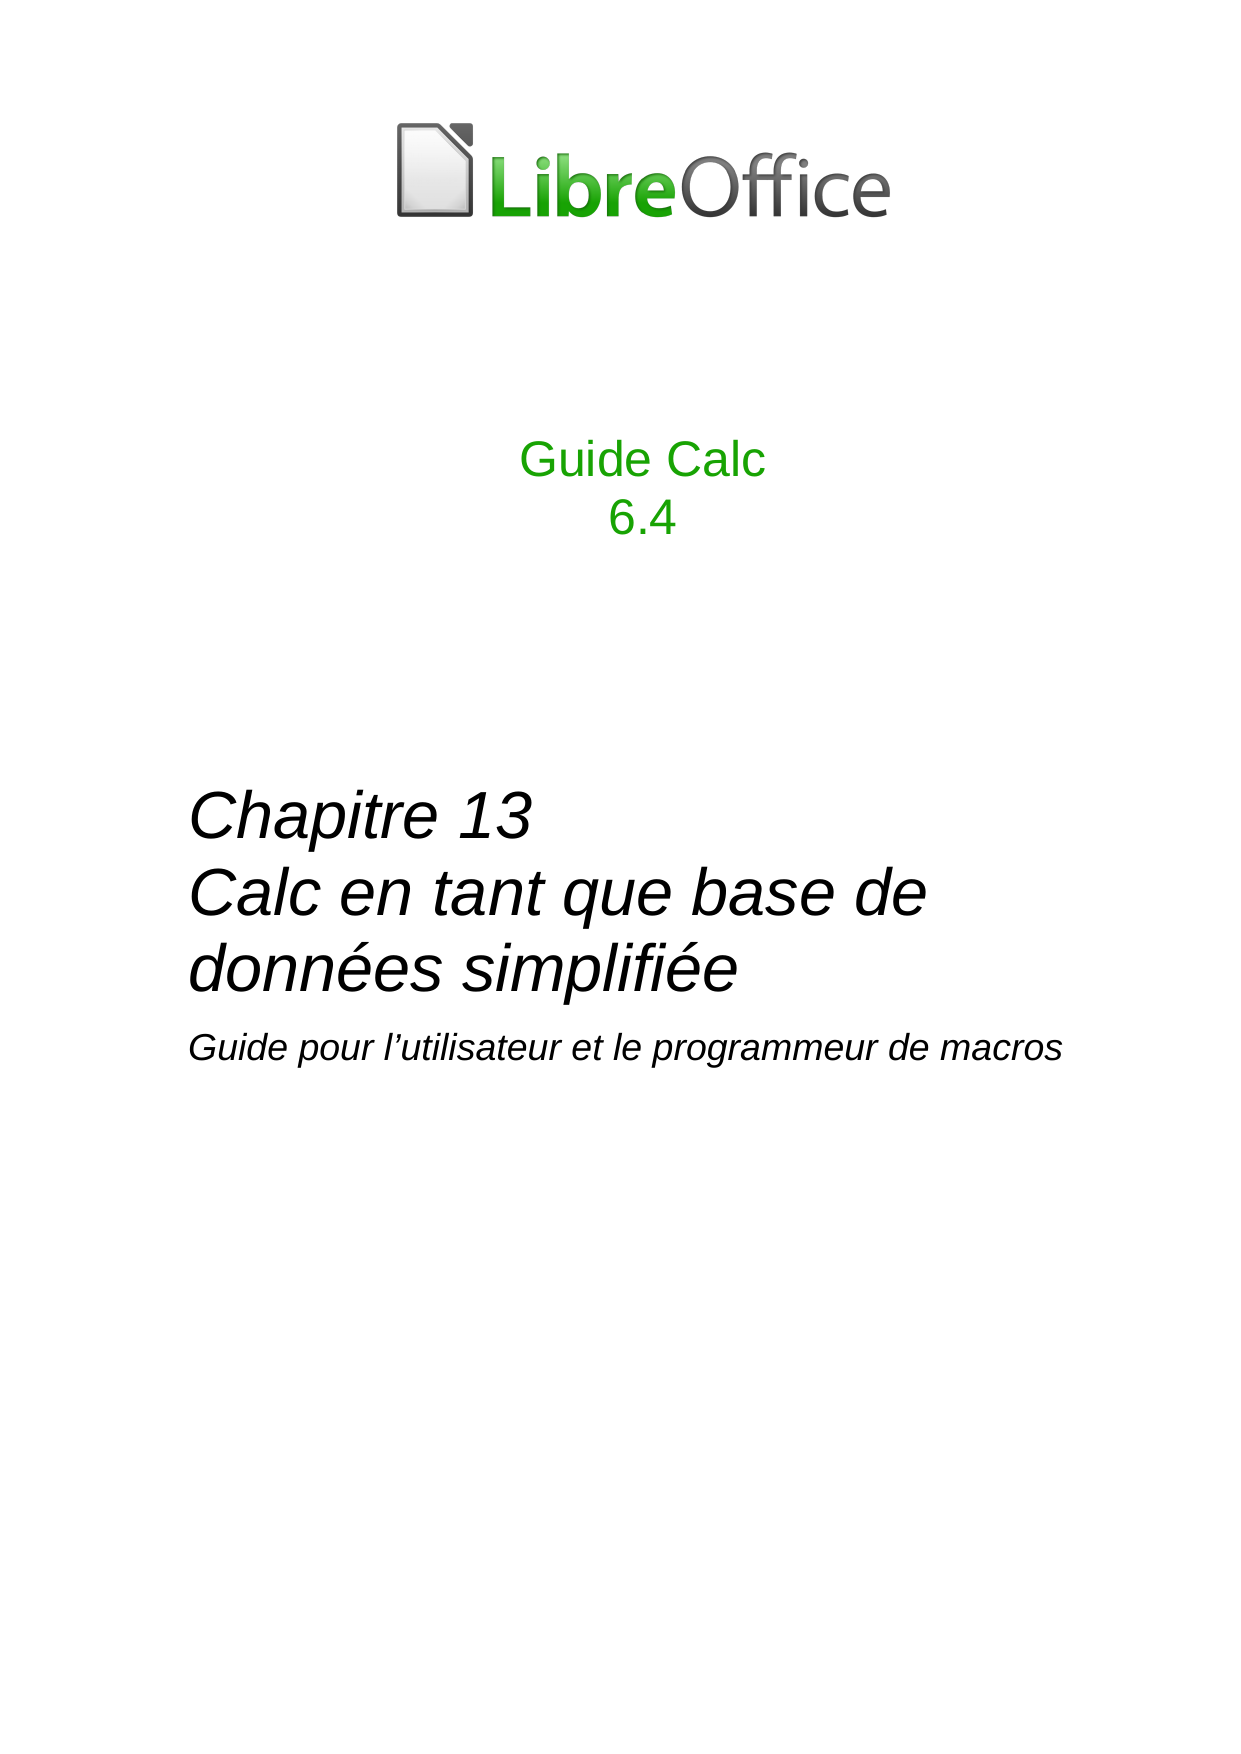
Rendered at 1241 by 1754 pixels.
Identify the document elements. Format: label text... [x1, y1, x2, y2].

text Guide Calc 6.4 [188, 430, 1098, 545]
subtitle Guide pour l’utilisateur et le programmeur de macros [188, 1025, 1098, 1068]
picture [392, 118, 893, 224]
title Chapitre 13 Calc en tant que base de données simplifiée [188, 776, 1098, 1006]
